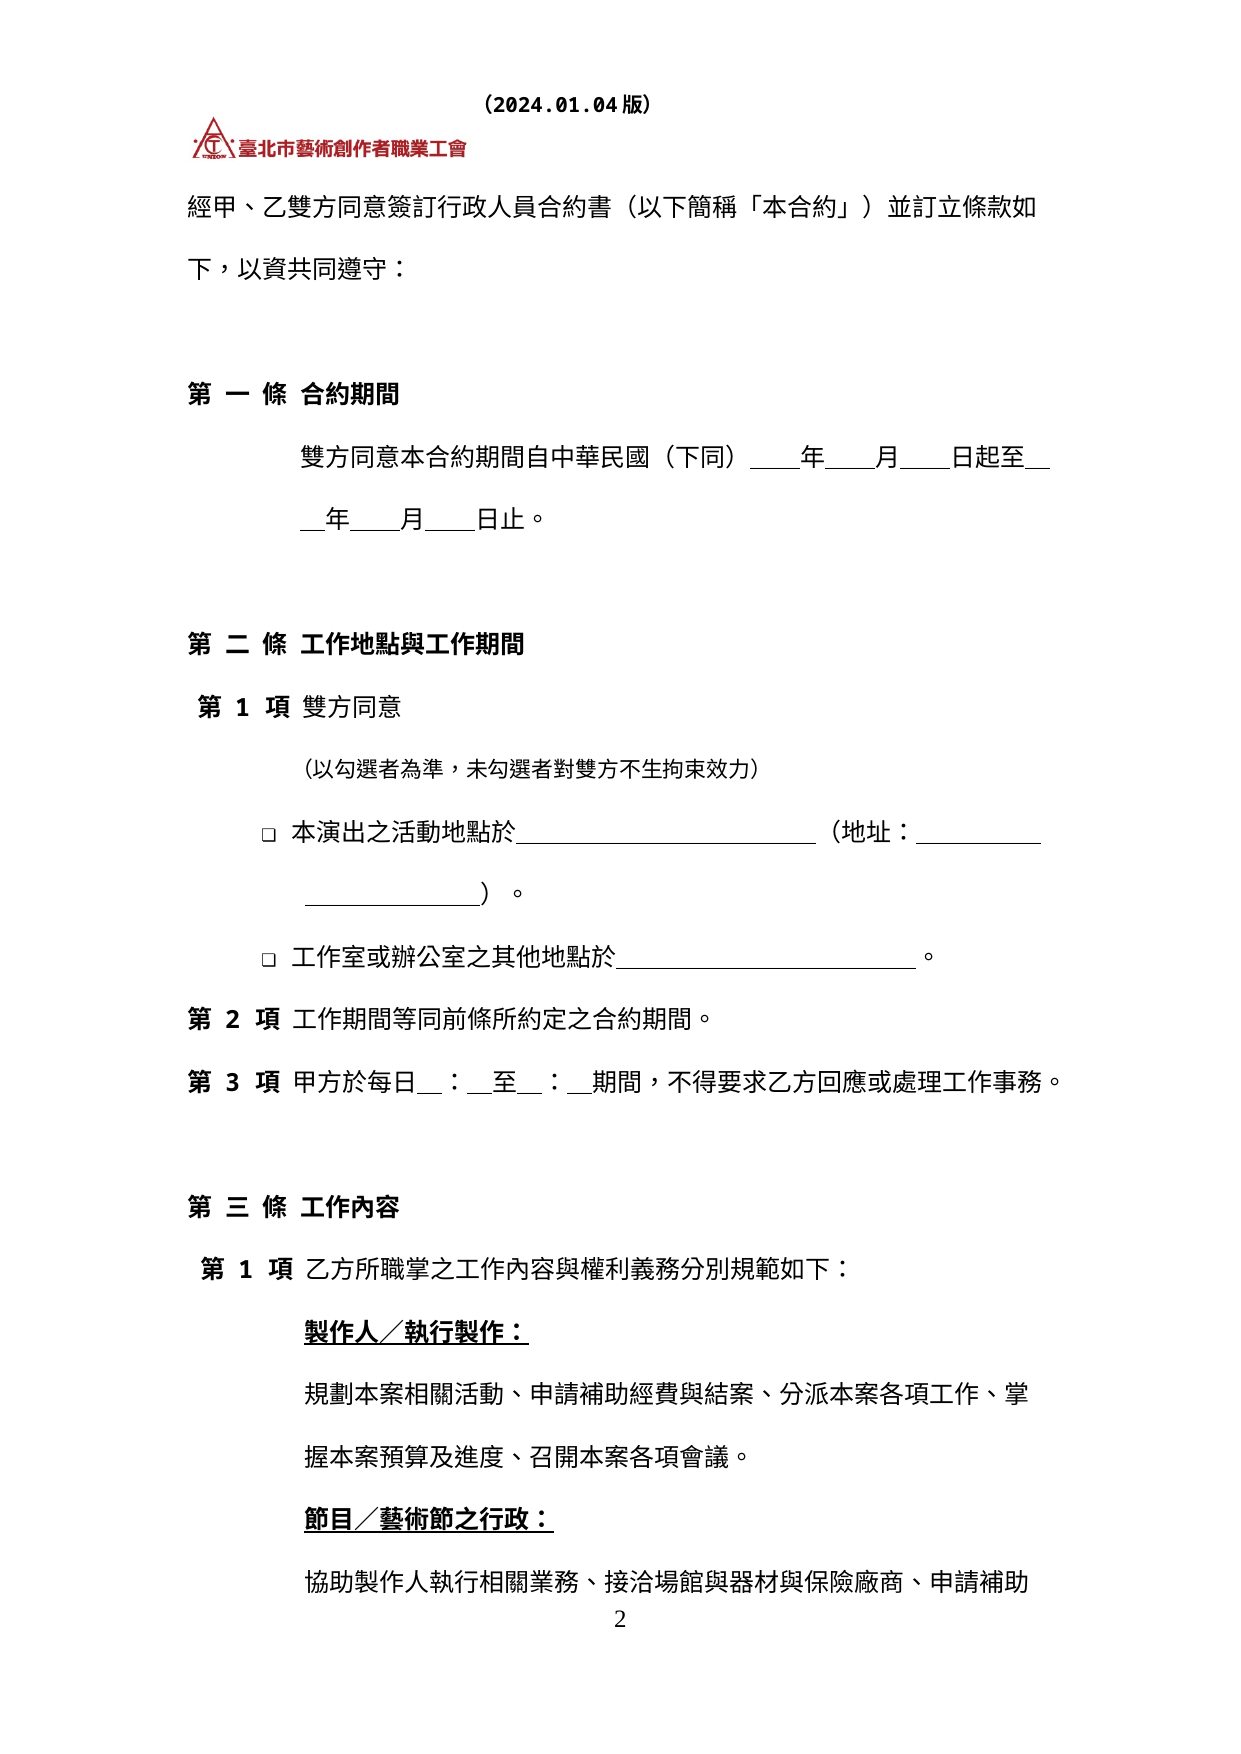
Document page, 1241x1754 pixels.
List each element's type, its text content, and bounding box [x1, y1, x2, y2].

text ❏ 工作室或辦公室之其他地點於＿＿＿＿＿＿＿＿＿＿＿＿。 [261, 914, 1053, 976]
text 第 3 項 甲方於每日＿：＿至＿：＿期間，不得要求乙方回應或處理工作事務。 [187, 1039, 1053, 1101]
text 雙方同意本合約期間自中華民國（下同）＿＿年＿＿月＿＿日起至＿＿年＿＿月＿＿日止。 [300, 414, 1053, 539]
text 第 三 條 工作內容 [187, 1164, 1053, 1226]
text ❏ 本演出之活動地點於＿＿＿＿＿＿＿＿＿＿＿＿（地址：＿＿＿＿＿＿＿＿＿＿＿＿）。 [261, 789, 1053, 914]
text 經甲、乙雙方同意簽訂行政人員合約書（以下簡稱「本合約」）並訂立條款如下，以資共同遵守： [187, 164, 1053, 289]
text 第 一 條 合約期間 [187, 351, 1053, 414]
text （以勾選者為準，未勾選者對雙方不生拘束效力） [291, 726, 1053, 789]
text 規劃本案相關活動、申請補助經費與結案、分派本案各項工作、掌握本案預算及進度、召開本案各項會議。 [304, 1351, 1053, 1476]
text 節目／藝術節之行政： [304, 1476, 1053, 1539]
text 協助製作人執行相關業務、接洽場館與器材與保險廠商、申請補助 [304, 1539, 1053, 1601]
text 第 二 條 工作地點與工作期間 [187, 601, 1053, 664]
text 第 1 項 乙方所職掌之工作內容與權利義務分別規範如下： [201, 1226, 1053, 1289]
text 第 2 項 工作期間等同前條所約定之合約期間。 [187, 976, 1053, 1039]
text 製作人／執行製作： [304, 1289, 1053, 1351]
text 第 1 項 雙方同意 [197, 664, 1053, 726]
